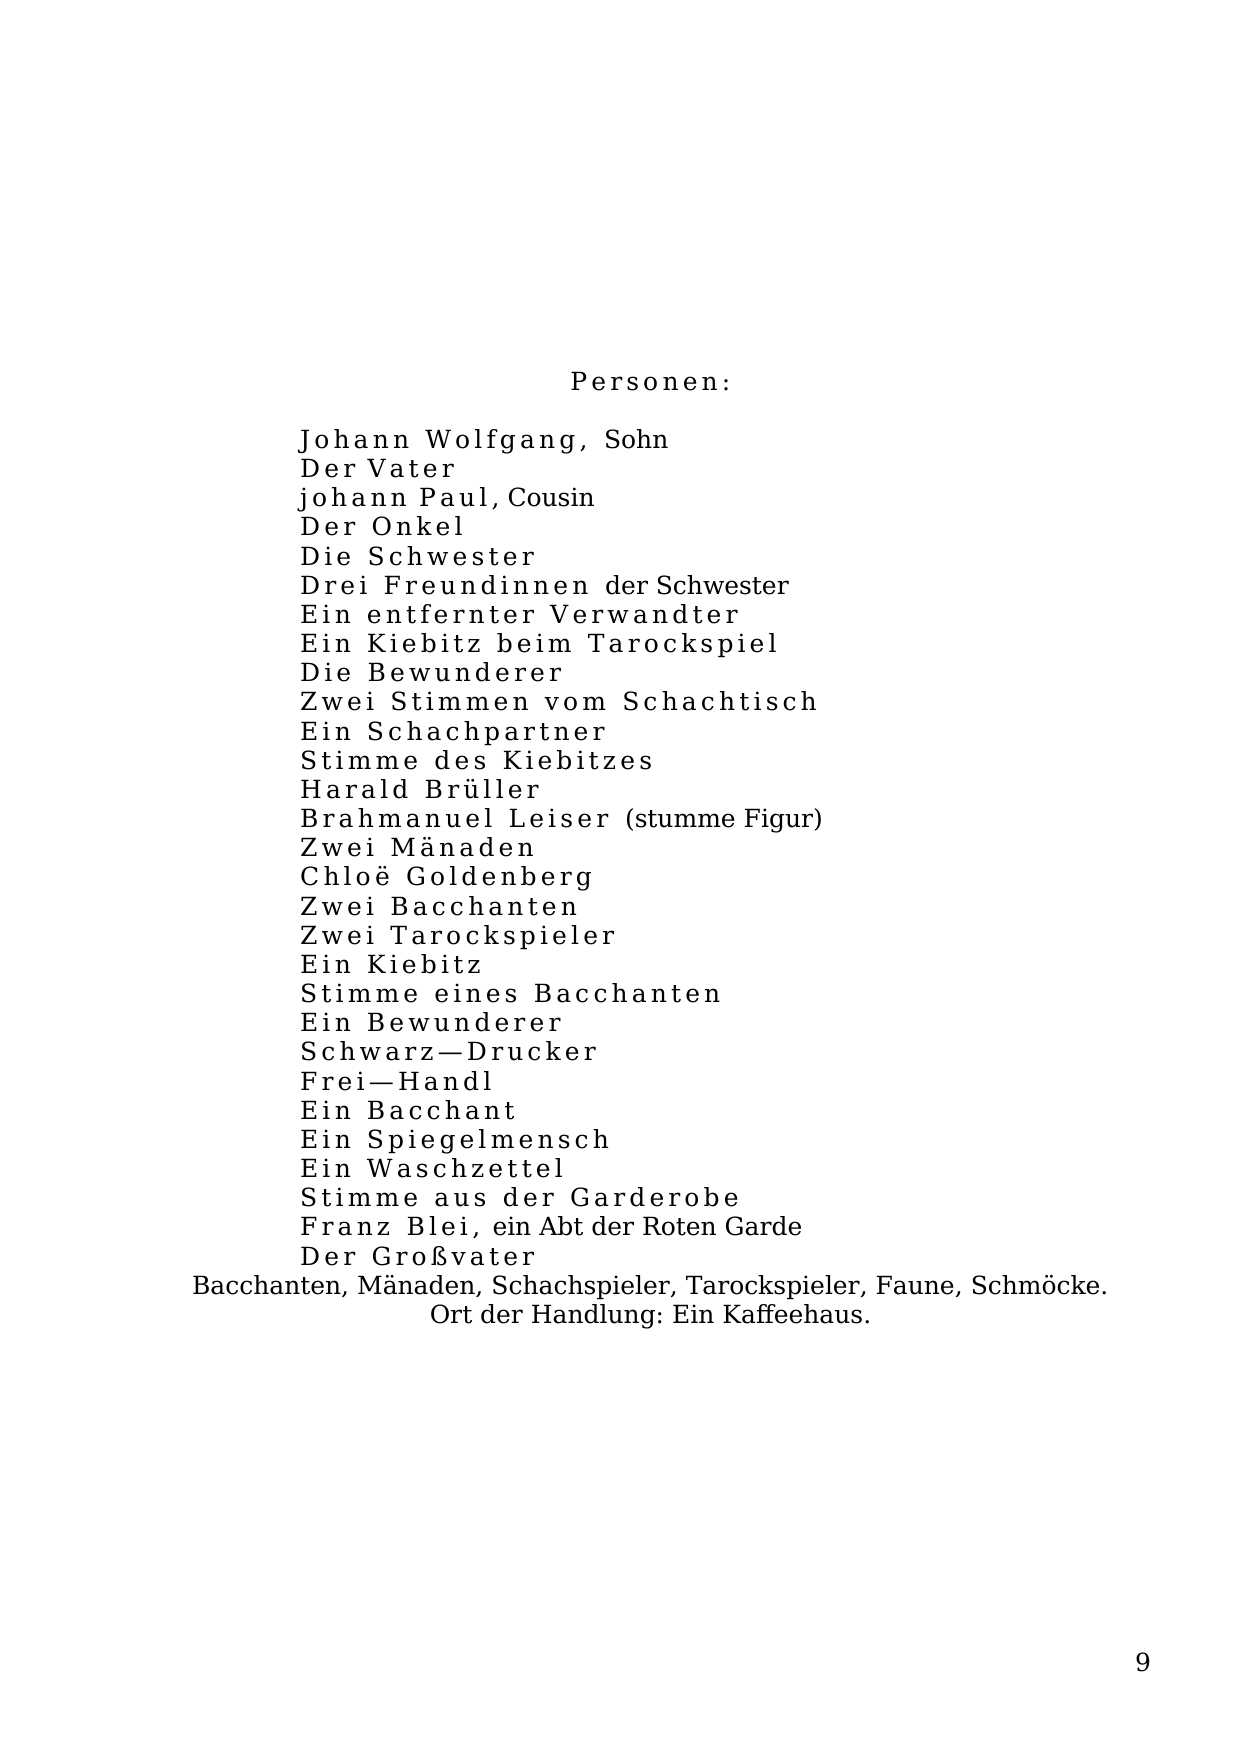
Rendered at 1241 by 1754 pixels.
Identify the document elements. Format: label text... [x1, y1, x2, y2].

text Stimme des Kiebitzes [300, 746, 1151, 775]
text johann Paul, Cousin [300, 483, 1151, 512]
text Ein entfernter Verwandter [300, 600, 1151, 629]
text Drei Freundinnen der Schwester [300, 571, 1151, 600]
text Ein Kiebitz [300, 950, 1151, 979]
text Brahmanuel Leiser (stumme Figur) [300, 804, 1151, 833]
text Zwei Mänaden [300, 833, 1151, 862]
text Schwarz—Drucker [300, 1037, 1151, 1067]
text Ort der Handlung: Ein Kaffeehaus. [150, 1300, 1151, 1329]
text Stimme aus der Garderobe [300, 1183, 1151, 1212]
text Die Schwester [300, 542, 1151, 571]
text Ein Bacchant [300, 1096, 1151, 1125]
text Der Onkel [300, 512, 1151, 542]
text Johann Wolfgang, Sohn [300, 425, 1151, 454]
text Bacchanten, Mänaden, Schachspieler, Tarockspieler, Faune, Schmöcke. [150, 1271, 1151, 1300]
text Stimme eines Bacchanten [300, 979, 1151, 1008]
text Ein Spiegelmensch [300, 1125, 1151, 1154]
text Franz Blei, ein Abt der Roten Garde [300, 1212, 1151, 1242]
text Ein Kiebitz beim Tarockspiel [300, 629, 1151, 658]
text Zwei Tarockspieler [300, 921, 1151, 950]
text Zwei Stimmen vom Schachtisch [300, 687, 1151, 717]
text Harald Brüller [300, 775, 1151, 804]
text Ein Bewunderer [300, 1008, 1151, 1037]
text Der Vater [300, 454, 1151, 483]
text Frei—Handl [300, 1067, 1151, 1096]
text Chloë Goldenberg [300, 862, 1151, 892]
text Die Bewunderer [300, 658, 1151, 687]
text Der Großvater [300, 1242, 1151, 1271]
text Ein Schachpartner [300, 717, 1151, 746]
text Zwei Bacchanten [300, 892, 1151, 921]
text Personen: [150, 367, 1151, 396]
text Ein Waschzettel [300, 1154, 1151, 1183]
